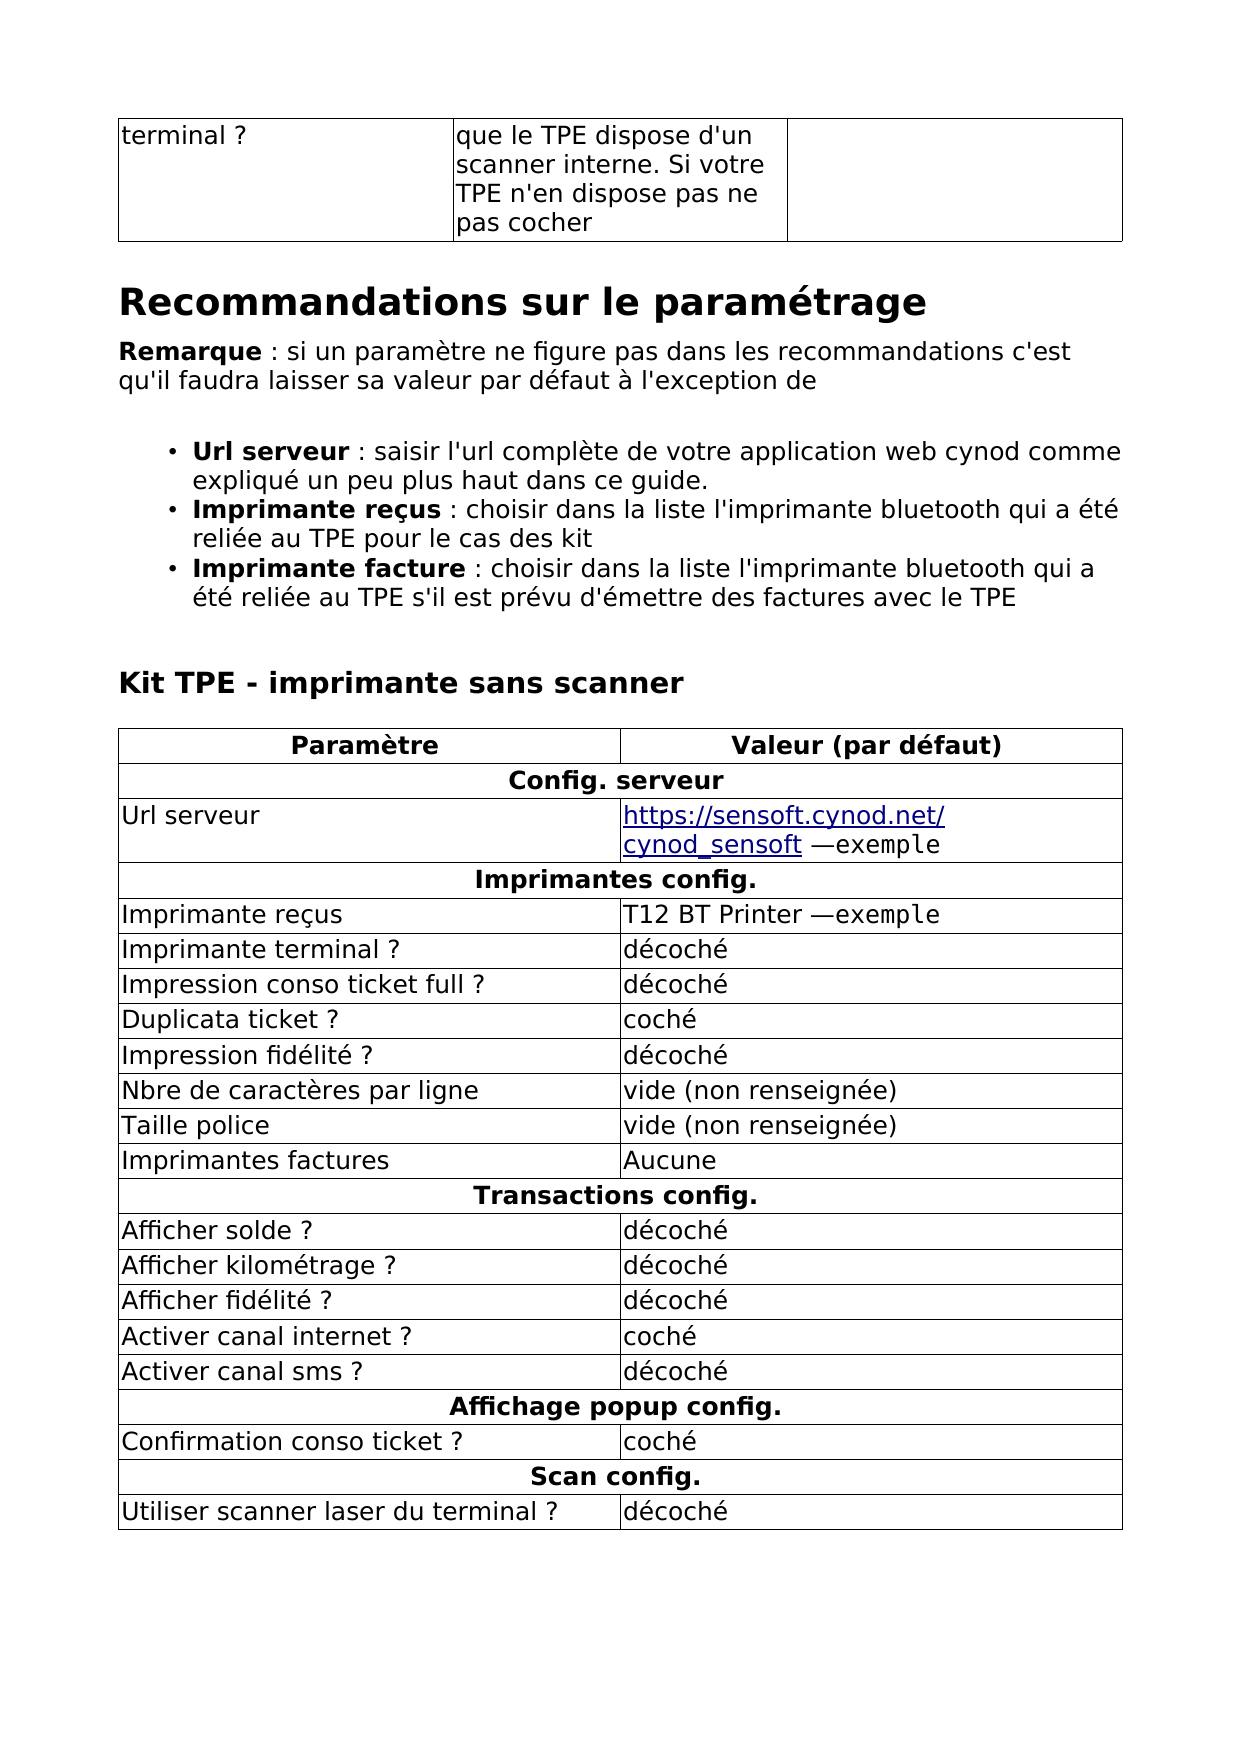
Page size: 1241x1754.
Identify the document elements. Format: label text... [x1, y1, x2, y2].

table_cell Afficher solde ? [119, 1214, 620, 1248]
table_cell coché [621, 1425, 1122, 1459]
table_cell Taille police [119, 1109, 620, 1143]
table_cell décoché [621, 1495, 1122, 1529]
table_cell Url serveur [119, 799, 620, 862]
table_cell Duplicata ticket ? [119, 1004, 620, 1038]
table_cell Imprimantes factures [119, 1144, 620, 1178]
table_cell Activer canal sms ? [119, 1355, 620, 1389]
table_cell coché [621, 1004, 1122, 1038]
table_cell décoché [621, 934, 1122, 968]
table_cell T12 BT Printer —exemple [621, 899, 1122, 932]
table_cell Afficher fidélité ? [119, 1285, 620, 1319]
table_cell Scan config. [119, 1460, 1122, 1494]
table_cell décoché [621, 1250, 1122, 1283]
table_cell terminal ? [119, 119, 453, 241]
table_cell Aucune [621, 1144, 1122, 1178]
table_cell décoché [621, 1355, 1122, 1389]
table_header Valeur (par défaut) [621, 729, 1122, 763]
table_cell Afficher kilométrage ? [119, 1250, 620, 1283]
table_cell Activer canal internet ? [119, 1320, 620, 1354]
list Imprimante reçus : choisir dans la liste l'imprimante bluetooth qui a été reliée au TPE pour le cas des kit [177, 495, 1122, 554]
subtitle Kit TPE - imprimante sans scanner [118, 667, 1122, 701]
table_cell que le TPE dispose d'un scanner interne. Si votre TPE n'en dispose pas ne pas cocher [454, 119, 787, 241]
table_cell vide (non renseignée) [621, 1109, 1122, 1143]
table_cell Config. serveur [119, 764, 1122, 798]
table_cell décoché [621, 1214, 1122, 1248]
table_header Paramètre [119, 729, 620, 763]
text Remarque : si un paramètre ne figure pas dans les recommandations c'est qu'il faudra laisser sa valeur par défaut à l'exception de [118, 337, 1122, 395]
subtitle Recommandations sur le paramétrage [118, 281, 1122, 324]
table_cell Affichage popup config. [119, 1390, 1122, 1424]
table_cell décoché [621, 969, 1122, 1003]
table_cell Confirmation conso ticket ? [119, 1425, 620, 1459]
table_cell décoché [621, 1039, 1122, 1073]
list Imprimante facture : choisir dans la liste l'imprimante bluetooth qui a été reliée au TPE s'il est prévu d'émettre des factures avec le TPE [177, 554, 1122, 612]
table_cell Transactions config. [119, 1179, 1122, 1213]
table_cell décoché [621, 1285, 1122, 1319]
table_cell Utiliser scanner laser du terminal ? [119, 1495, 620, 1529]
table_cell vide (non renseignée) [621, 1074, 1122, 1108]
table_cell coché [621, 1320, 1122, 1354]
table_cell Imprimantes config. [119, 863, 1122, 897]
table_cell Impression conso ticket full ? [119, 969, 620, 1003]
table_cell Impression fidélité ? [119, 1039, 620, 1073]
table_cell https://sensoft.cynod.net/cynod_sensoft —exemple [621, 799, 1122, 862]
table_cell Nbre de caractères par ligne [119, 1074, 620, 1108]
table_cell Imprimante reçus [119, 899, 620, 932]
list Url serveur : saisir l'url complète de votre application web cynod comme expliqué un peu plus haut dans ce guide. [177, 437, 1122, 495]
table_cell [788, 119, 1122, 241]
table_cell Imprimante terminal ? [119, 934, 620, 968]
